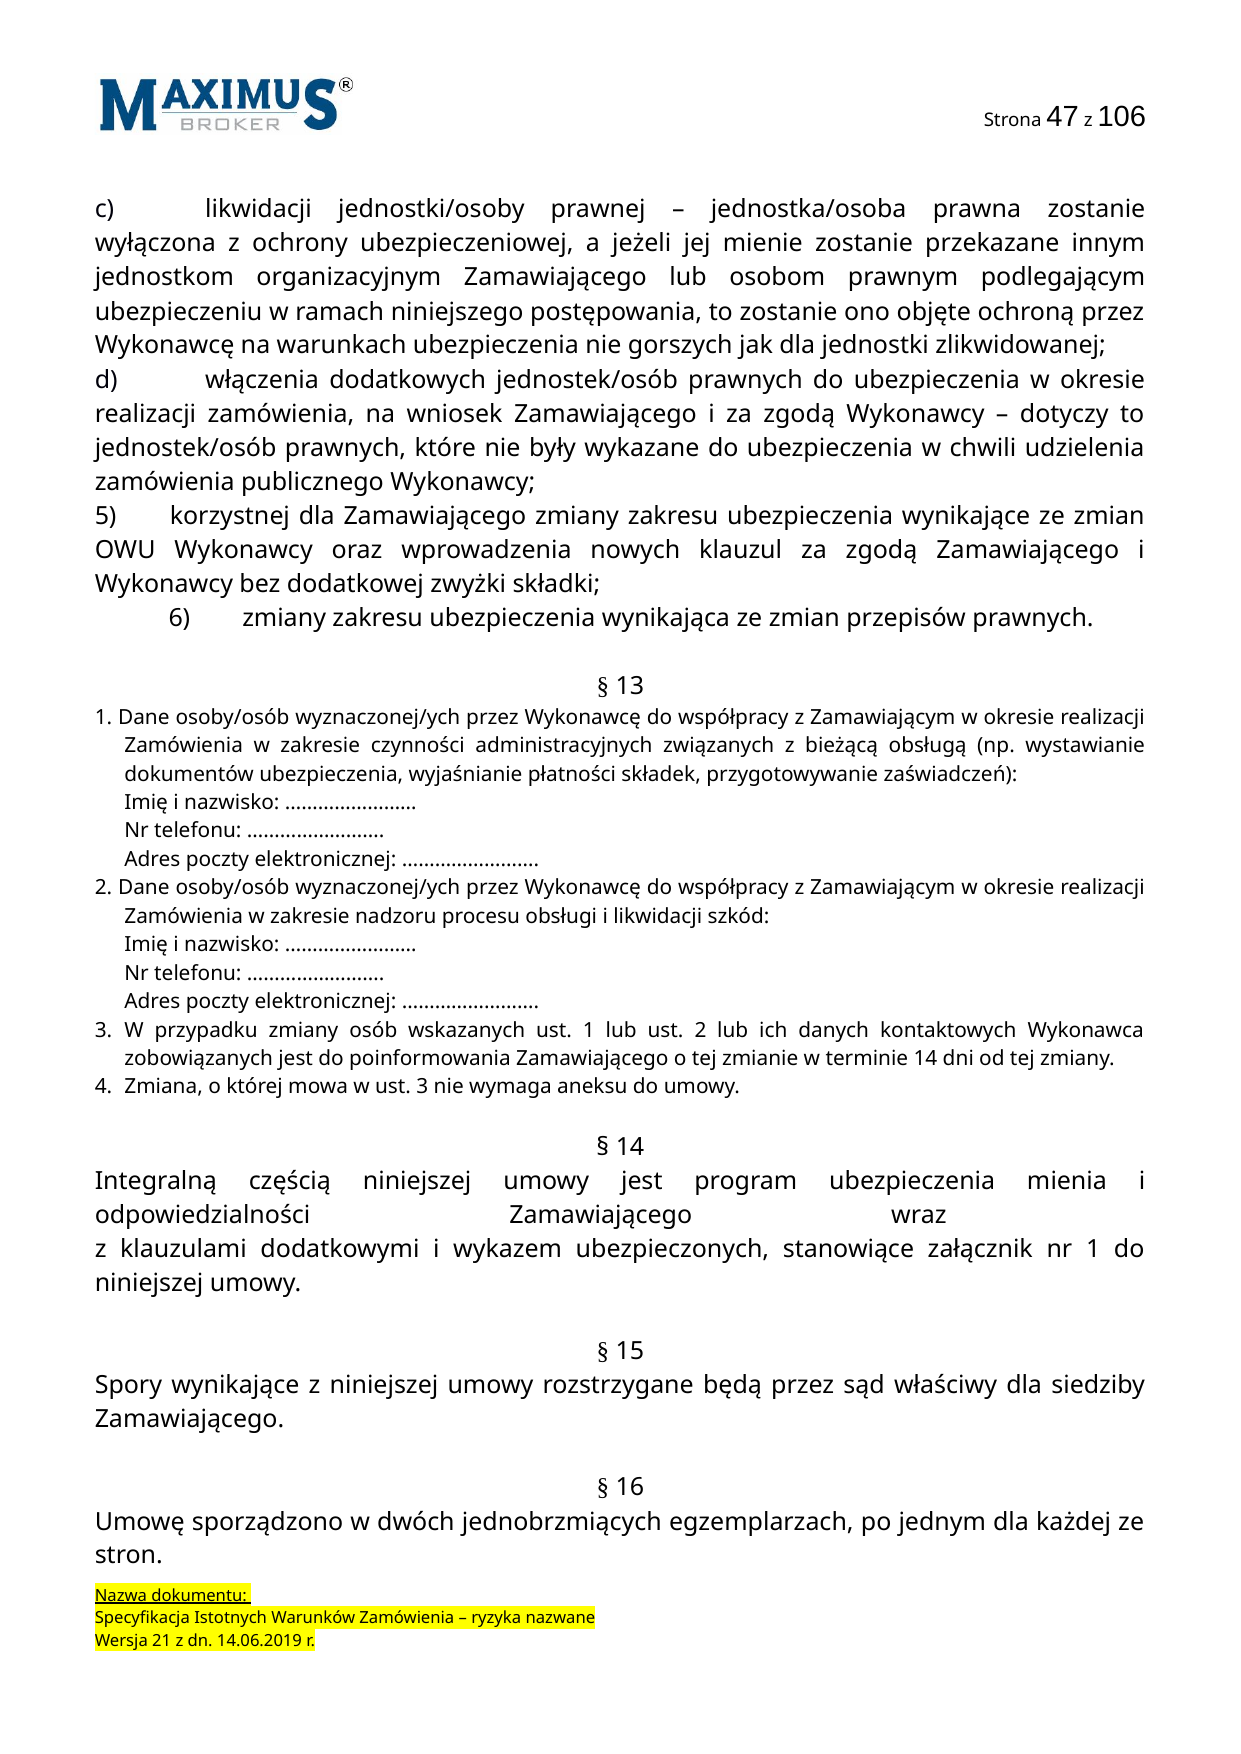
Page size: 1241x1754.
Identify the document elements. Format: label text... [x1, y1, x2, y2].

list włączenia dodatkowych jednostek/osób prawnych do ubezpieczenia w okresie realizacji zamówienia, na wniosek Zamawiającego i za zgodą Wykonawcy – dotyczy to jednostek/osób prawnych, które nie były wykazane do ubezpieczenia w chwili udzielenia zamówienia publicznego Wykonawcy; [94, 361, 1146, 497]
list W przypadku zmiany osób wskazanych ust. 1 lub ust. 2 lub ich danych kontaktowych Wykonawca zobowiązanych jest do poinformowania Zamawiającego o tej zmianie w terminie 14 dni od tej zmiany. [94, 1015, 1146, 1072]
list Adres poczty elektronicznej: ……………………. [124, 844, 1146, 872]
text § 15 [94, 1333, 1146, 1367]
text § 13 [94, 668, 1146, 702]
list likwidacji jednostki/osoby prawnej – jednostka/osoba prawna zostanie wyłączona z ochrony ubezpieczeniowej, a jeżeli jej mienie zostanie przekazane innym jednostkom organizacyjnym Zamawiającego lub osobom prawnym podlegającym ubezpieczeniu w ramach niniejszego postępowania, to zostanie ono objęte ochroną przez Wykonawcę na warunkach ubezpieczenia nie gorszych jak dla jednostki zlikwidowanej; [94, 191, 1146, 361]
list Zmiana, o której mowa w ust. 3 nie wymaga aneksu do umowy. [94, 1072, 1146, 1100]
list korzystnej dla Zamawiającego zmiany zakresu ubezpieczenia wynikające ze zmian OWU Wykonawcy oraz wprowadzenia nowych klauzul za zgodą Zamawiającego i Wykonawcy bez dodatkowej zwyżki składki; [94, 497, 1146, 600]
text Umowę sporządzono w dwóch jednobrzmiących egzemplarzach, po jednym dla każdej ze stron. [94, 1503, 1146, 1571]
text § 14 [94, 1128, 1146, 1162]
text § 16 [94, 1469, 1146, 1503]
picture [94, 73, 359, 135]
text Integralną częścią niniejszej umowy jest program ubezpieczenia mienia i odpowiedzialności Zamawiającego wraz z klauzulami dodatkowymi i wykazem ubezpieczonych, stanowiące załącznik nr 1 do niniejszej umowy. [94, 1162, 1146, 1299]
list Adres poczty elektronicznej: ……………………. [124, 986, 1146, 1015]
list 1. Dane osoby/osób wyznaczonej/ych przez Wykonawcę do współpracy z Zamawiającym w okresie realizacji Zamówienia w zakresie czynności administracyjnych związanych z bieżącą obsługą (np. wystawianie dokumentów ubezpieczenia, wyjaśnianie płatności składek, przygotowywanie zaświadczeń): [94, 702, 1146, 787]
list Nr telefonu: ……………………. [124, 958, 1146, 986]
text Spory wynikające z niniejszej umowy rozstrzygane będą przez sąd właściwy dla siedziby Zamawiającego. [94, 1367, 1146, 1435]
list zmiany zakresu ubezpieczenia wynikająca ze zmian przepisów prawnych. [168, 600, 1146, 634]
list Imię i nazwisko: …………………… [124, 787, 1146, 816]
list Nr telefonu: ……………………. [124, 816, 1146, 844]
list Imię i nazwisko: …………………… [124, 929, 1146, 958]
list 2. Dane osoby/osób wyznaczonej/ych przez Wykonawcę do współpracy z Zamawiającym w okresie realizacji Zamówienia w zakresie nadzoru procesu obsługi i likwidacji szkód: [94, 872, 1146, 929]
